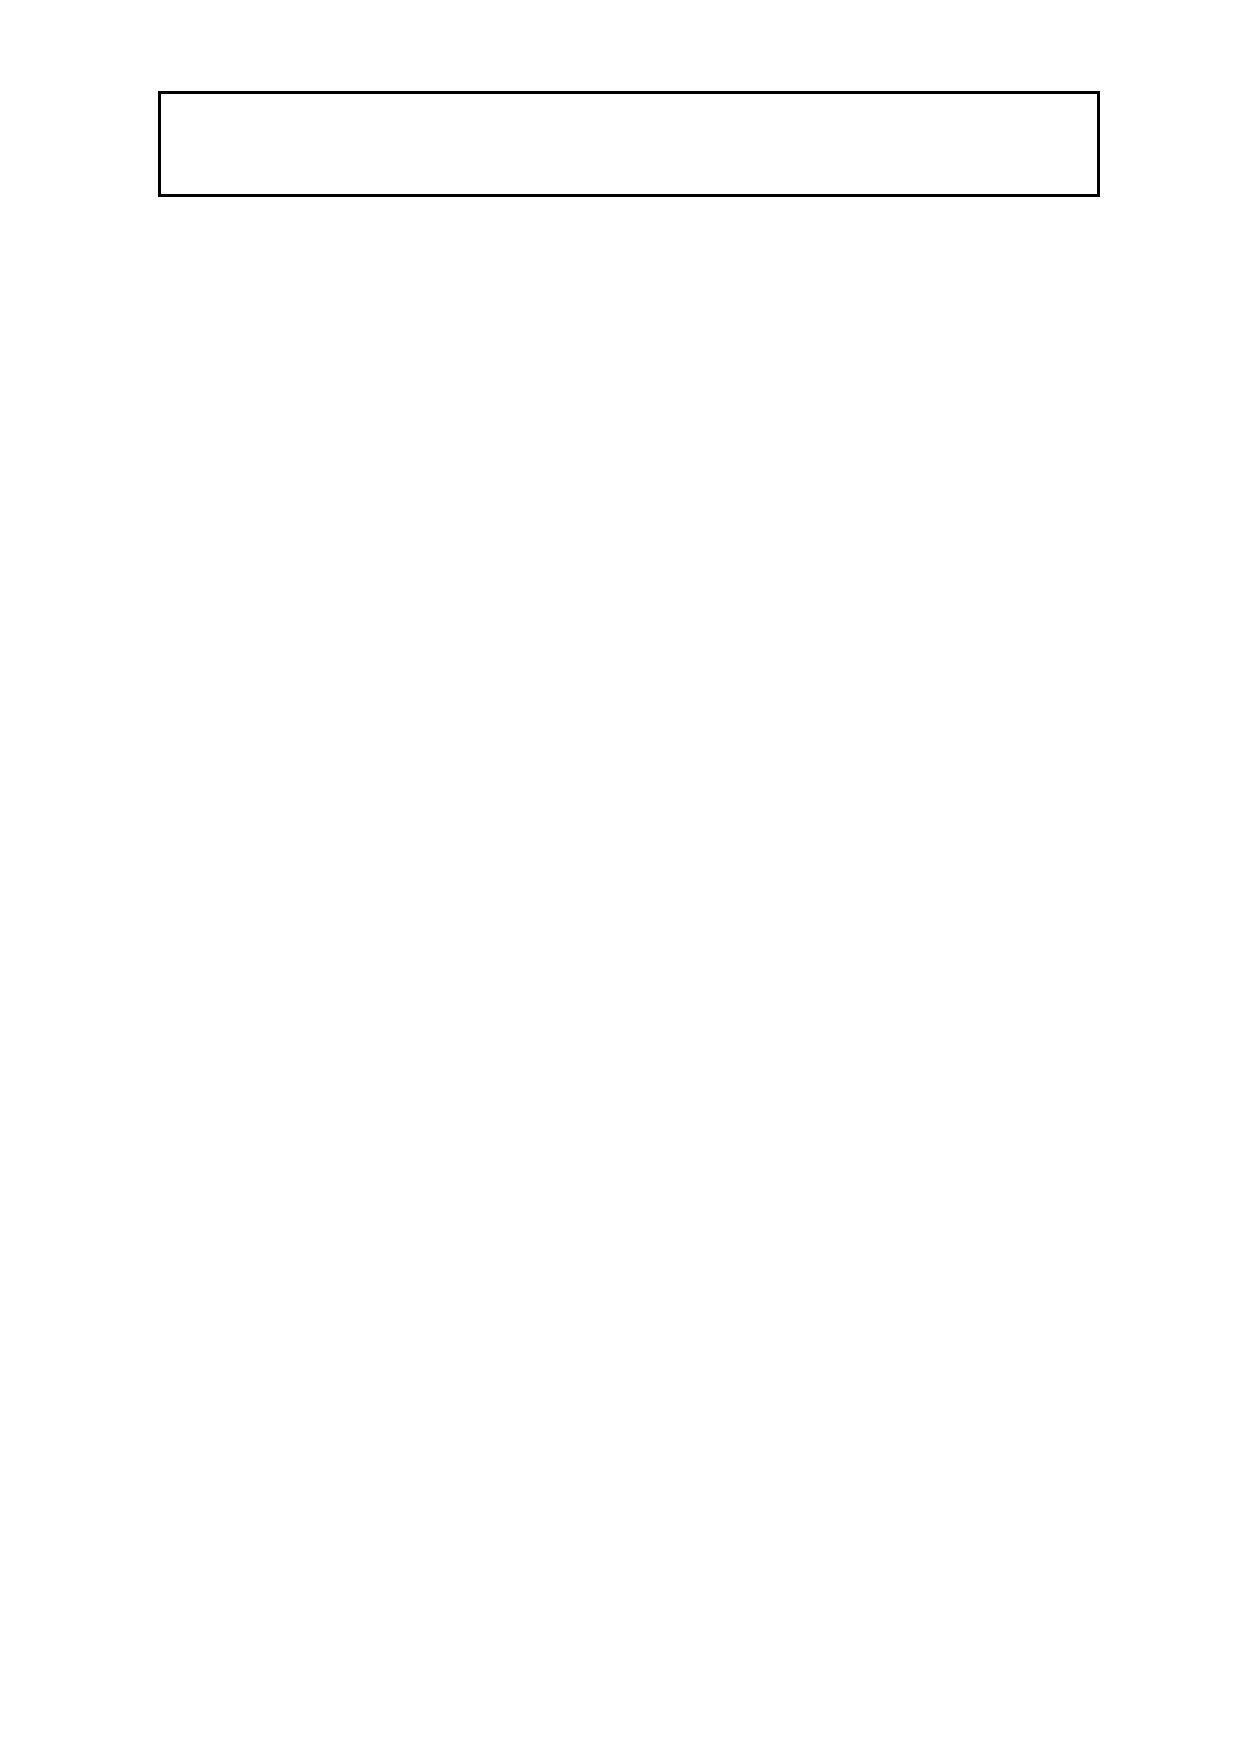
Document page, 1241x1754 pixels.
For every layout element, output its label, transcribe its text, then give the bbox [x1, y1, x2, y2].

table_header 建立與國外合作學校之國外產學研究或建教合作機構之實習合作機制 選送生甄選審查機制（含甄選標準） 計畫主持人安排學生赴國外實習輔導機制（含主持人之角色及工作內容、實習前及 實習期間之輔導措施） 與國外學校或產業後續連結效益 對學生未來發展性等預期成效 [161, 94, 1097, 194]
